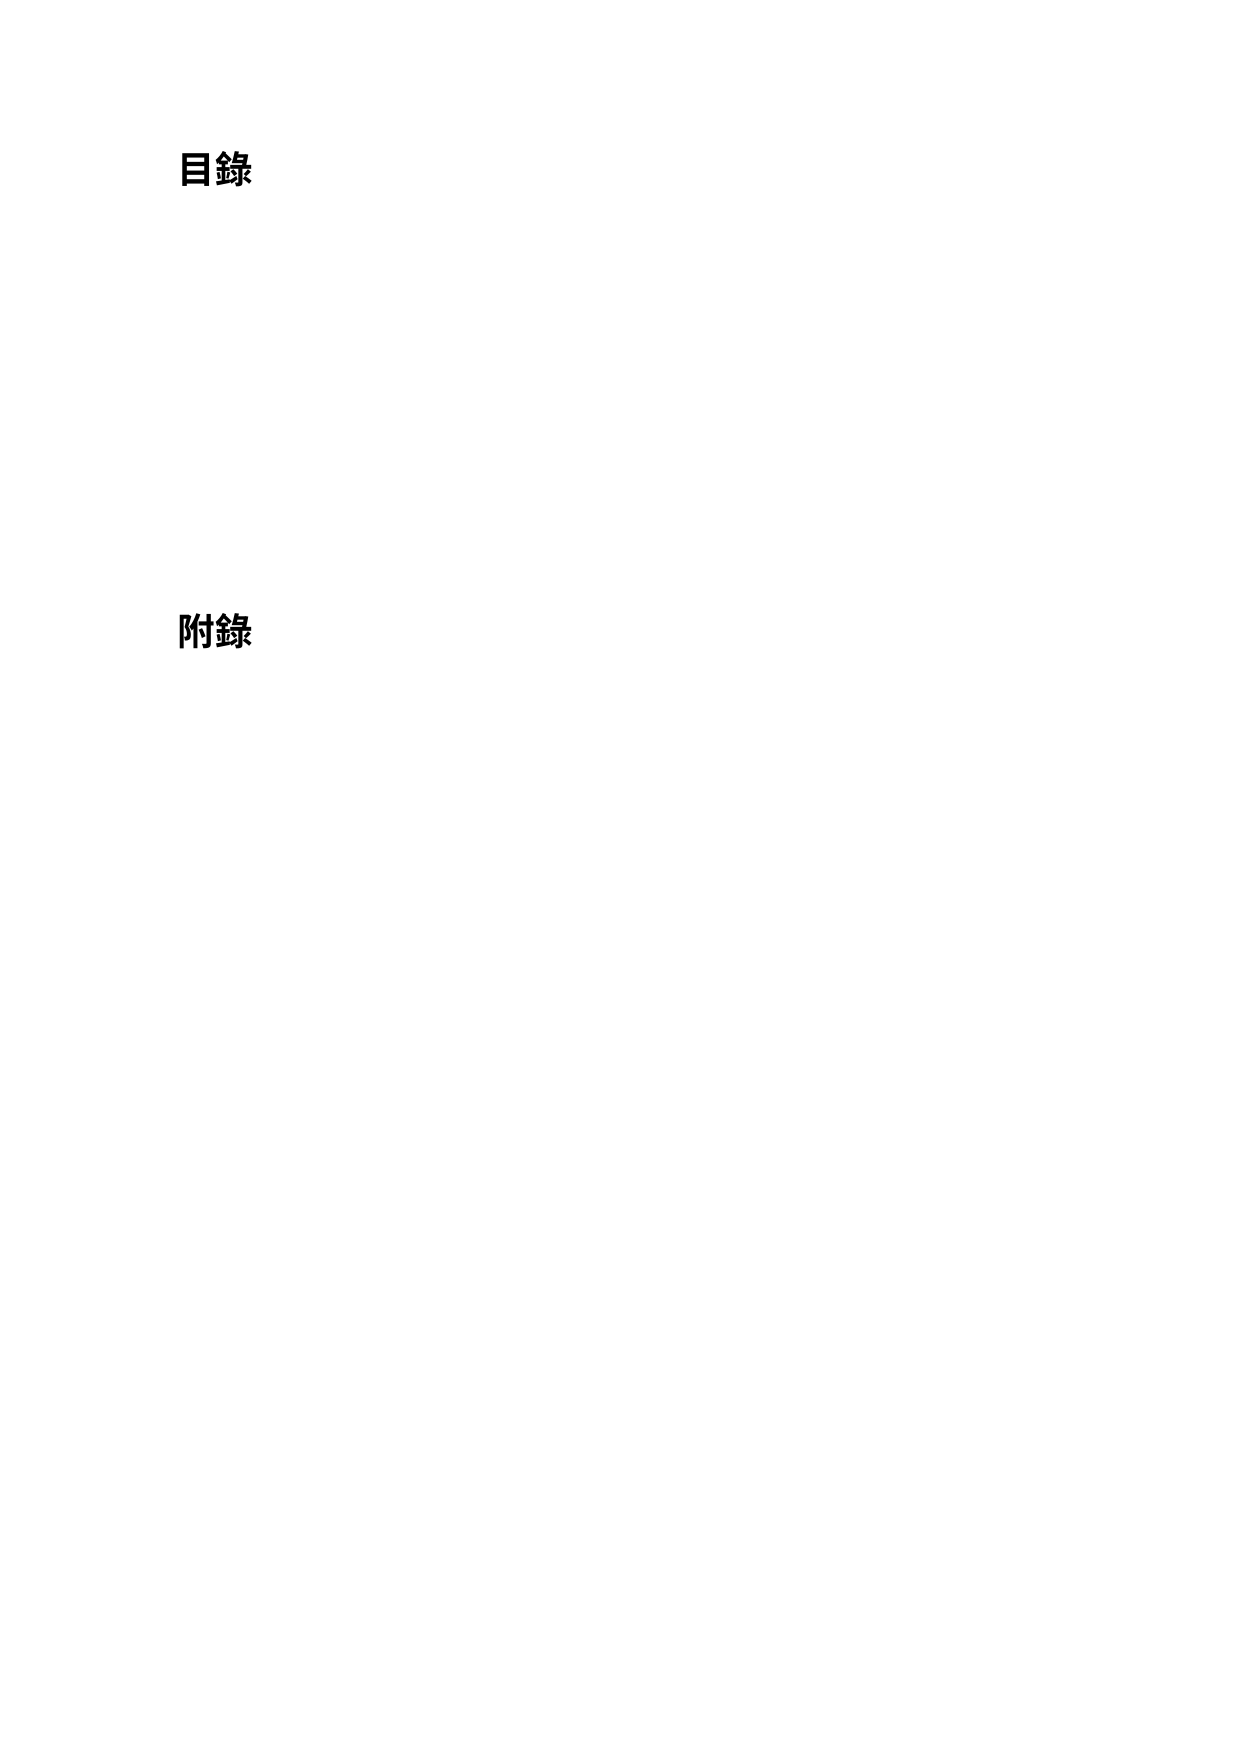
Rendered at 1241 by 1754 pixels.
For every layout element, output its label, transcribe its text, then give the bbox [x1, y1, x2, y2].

text 附錄 [177, 602, 1122, 657]
text 目錄 [177, 140, 1122, 194]
